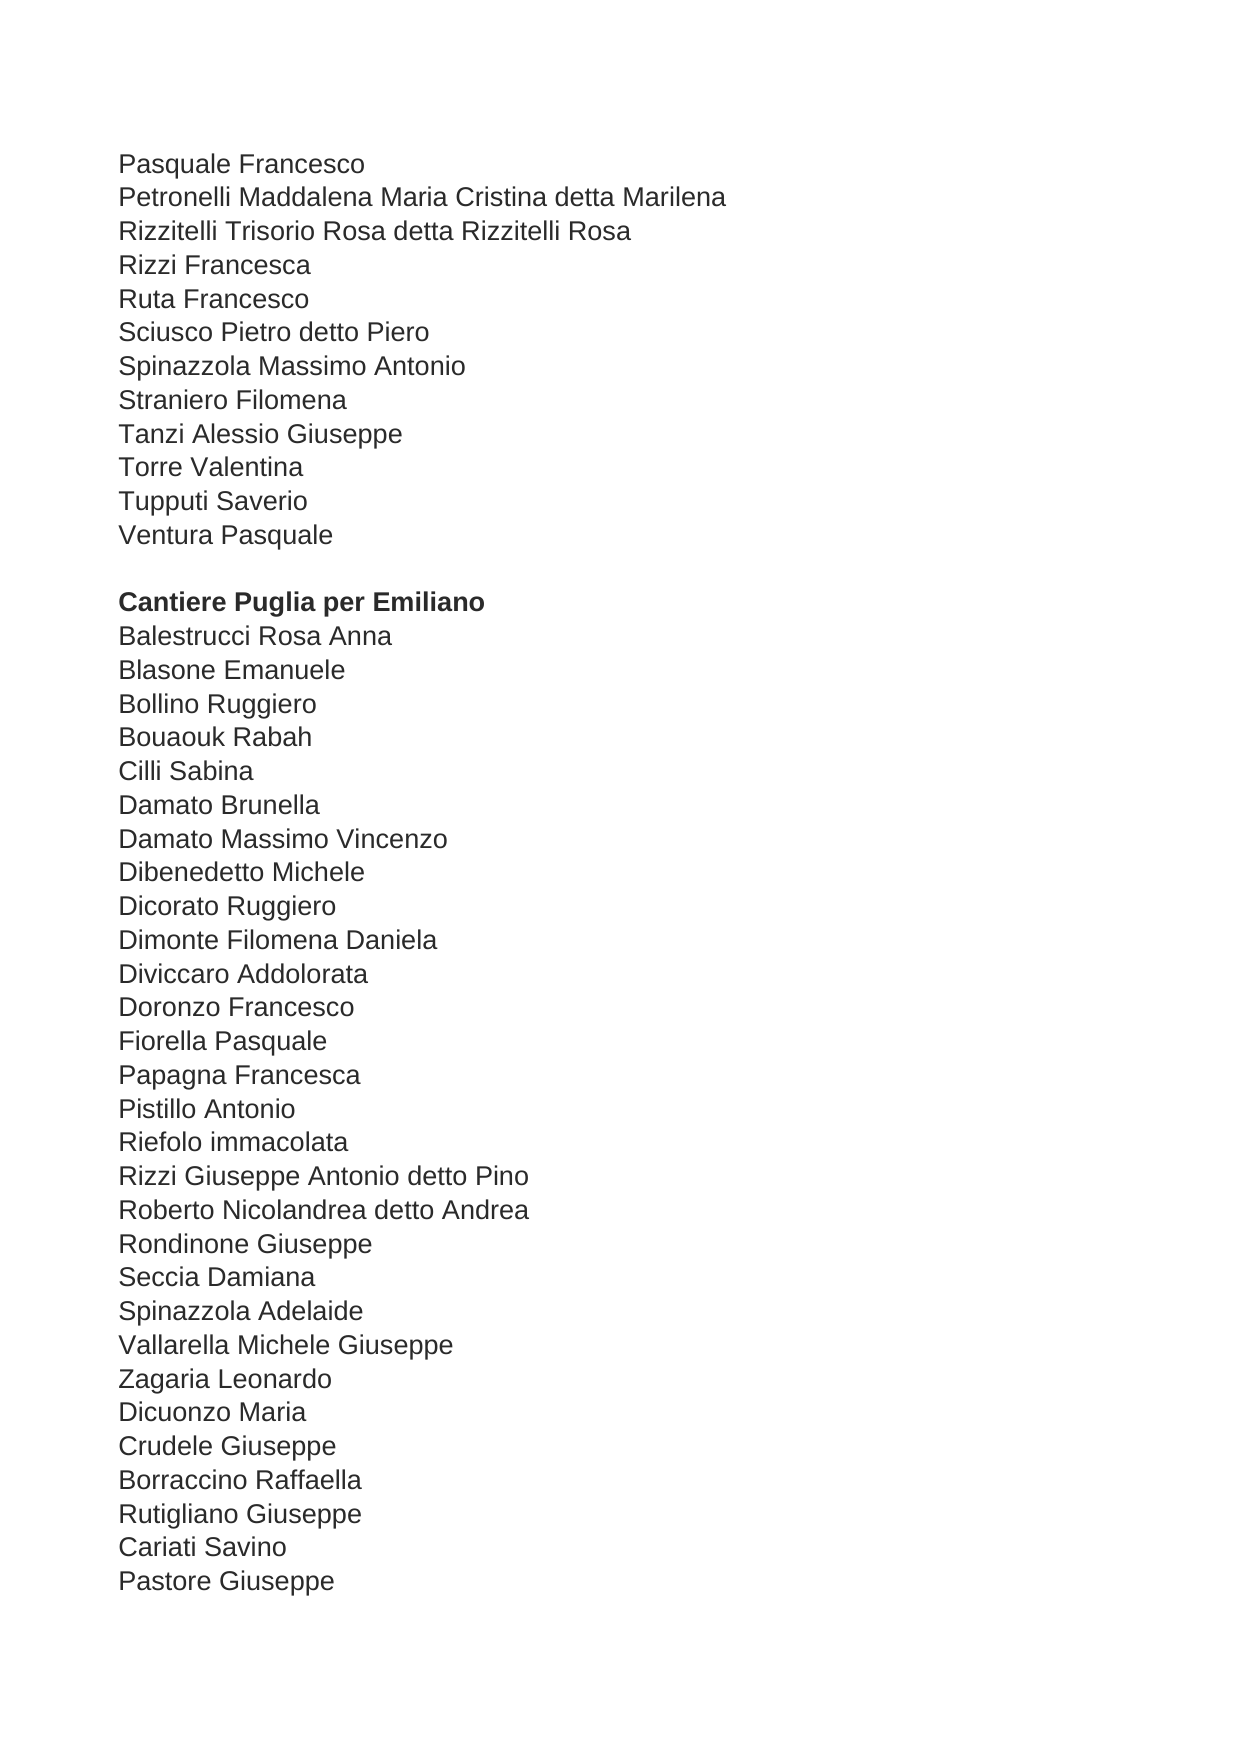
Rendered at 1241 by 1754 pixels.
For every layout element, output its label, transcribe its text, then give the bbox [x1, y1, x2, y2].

text Pasquale Francesco Petronelli Maddalena Maria Cristina detta Marilena Rizzitelli Trisorio Rosa detta Rizzitelli Rosa Rizzi Francesca Ruta Francesco Sciusco Pietro detto Piero Spinazzola Massimo Antonio Straniero Filomena Tanzi Alessio Giuseppe Torre Valentina Tupputi Saverio Ventura Pasquale Cantiere Puglia per Emiliano Balestrucci Rosa Anna Blasone Emanuele Bollino Ruggiero Bouaouk Rabah Cilli Sabina Damato Brunella Damato Massimo Vincenzo Dibenedetto Michele Dicorato Ruggiero Dimonte Filomena Daniela Diviccaro Addolorata Doronzo Francesco Fiorella Pasquale Papagna Francesca Pistillo Antonio Riefolo immacolata Rizzi Giuseppe Antonio detto Pino Roberto Nicolandrea detto Andrea Rondinone Giuseppe Seccia Damiana Spinazzola Adelaide Vallarella Michele Giuseppe Zagaria Leonardo Dicuonzo Maria Crudele Giuseppe Borraccino Raffaella Rutigliano Giuseppe Cariati Savino Pastore Giuseppe [118, 148, 1122, 1596]
